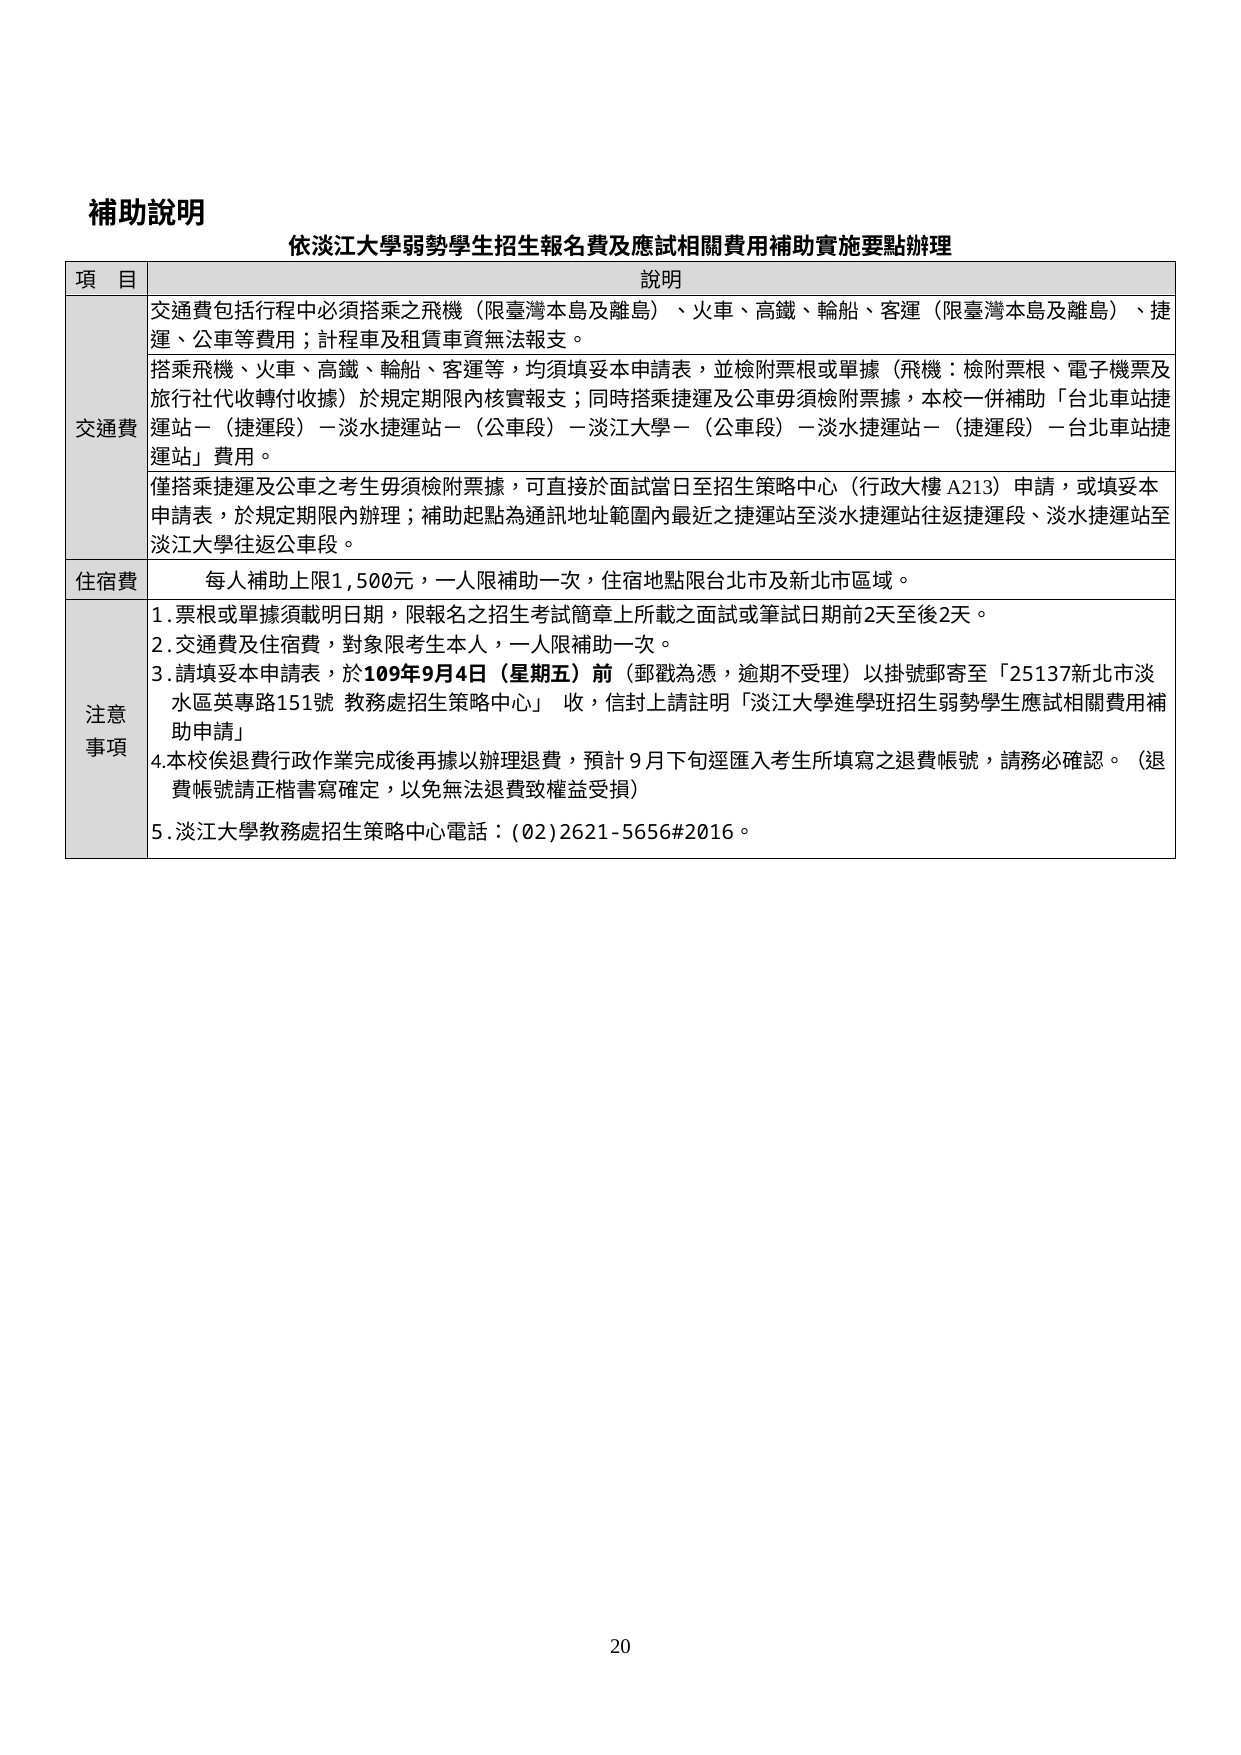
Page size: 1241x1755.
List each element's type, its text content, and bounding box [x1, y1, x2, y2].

table_cell 注意 事項 [66, 600, 147, 858]
table_cell 每人補助上限1,500元，一人限補助一次，住宿地點限台北市及新北市區域。 [148, 560, 1175, 599]
table_cell 僅搭乘捷運及公車之考生毋須檢附票據，可直接於面試當日至招生策略中心（行政大樓A213）申請，或填妥本申請表，於規定期限內辦理；補助起點為通訊地址範圍內最近之捷運站至淡水捷運站往返捷運段、淡水捷運站至淡江大學往返公車段。 [148, 472, 1175, 559]
text 補助說明 [89, 198, 1152, 229]
table_cell 搭乘飛機、火車、高鐵、輪船、客運等，均須填妥本申請表，並檢附票根或單據（飛機：檢附票根、電子機票及旅行社代收轉付收據）於規定期限內核實報支；同時搭乘捷運及公車毋須檢附票據，本校一併補助「台北車站捷運站－（捷運段）－淡水捷運站－（公車段）－淡江大學－（公車段）－淡水捷運站－（捷運段）－台北車站捷運站」費用。 [148, 355, 1175, 471]
table_header 項 目 [66, 262, 147, 294]
table_cell 交通費包括行程中必須搭乘之飛機（限臺灣本島及離島）、火車、高鐵、輪船、客運（限臺灣本島及離島）、捷運、公車等費用；計程車及租賃車資無法報支。 [148, 296, 1175, 353]
table_cell 1.票根或單據須載明日期，限報名之招生考試簡章上所載之面試或筆試日期前2天至後2天。 2.交通費及住宿費，對象限考生本人，一人限補助一次。 3.請填妥本申請表，於109年9月4日（星期五）前（郵戳為憑，逾期不受理）以掛號郵寄至「25137新北市淡水區英專路151號 教務處招生策略中心」 收，信封上請註明「淡江大學進學班招生弱勢學生應試相關費用補助申請」 4.本校俟退費行政作業完成後再據以辦理退費，預計9月下旬逕匯入考生所填寫之退費帳號，請務必確認。（退費帳號請正楷書寫確定，以免無法退費致權益受損） 5.淡江大學教務處招生策略中心電話：(02)2621-5656#2016。 [148, 600, 1175, 858]
text 依淡江大學弱勢學生招生報名費及應試相關費用補助實施要點辦理 [89, 229, 1152, 261]
table_header 說明 [148, 262, 1175, 294]
table_cell 交通費 [66, 296, 147, 559]
table_cell 住宿費 [66, 560, 147, 599]
